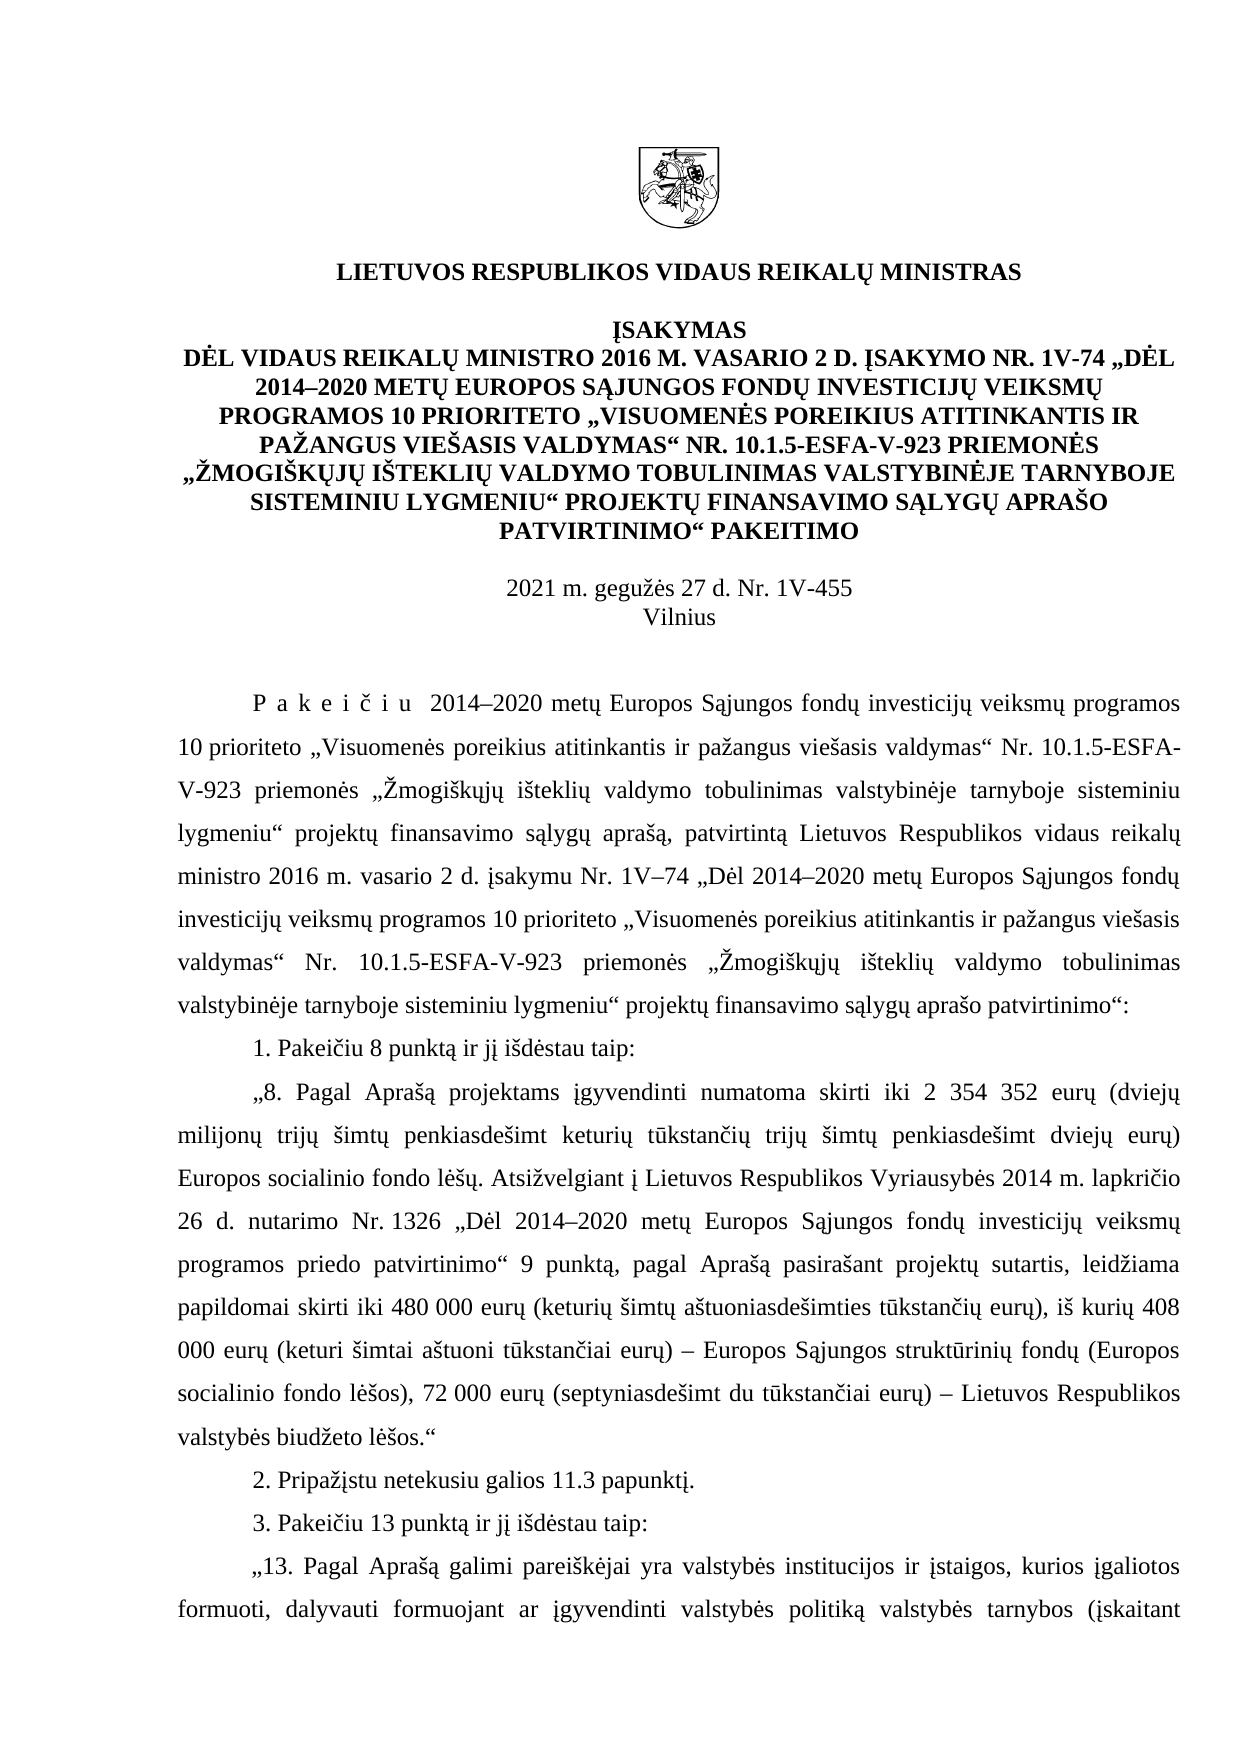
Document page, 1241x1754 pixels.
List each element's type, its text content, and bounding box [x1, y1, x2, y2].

text „13. Pagal Aprašą galimi pareiškėjai yra valstybės institucijos ir įstaigos, kurios įgaliotos formuoti, dalyvauti formuojant ar įgyvendinti valstybės politiką valstybės tarnybos (įskaitant [177, 1551, 1181, 1623]
text ĮSAKYMAS [177, 315, 1181, 343]
text DĖL VIDAUS REIKALŲ MINISTRO 2016 M. VASARIO 2 D. ĮSAKYMO NR. 1V-74 „DĖL 2014–2020 METŲ EUROPOS SĄJUNGOS FONDŲ INVESTICIJŲ VEIKSMŲ PROGRAMOS 10 PRIORITETO „VISUOMENĖS POREIKIUS ATITINKANTIS IR PAŽANGUS VIEŠASIS VALDYMAS“ NR. 10.1.5-ESFA-V-923 PRIEMONĖS „ŽMOGIŠKŲJŲ IŠTEKLIŲ VALDYMO TOBULINIMAS VALSTYBINĖJE TARNYBOJE SISTEMINIU LYGMENIU“ PROJEKTŲ FINANSAVIMO SĄLYGŲ APRAŠO PATVIRTINIMO“ PAKEITIMO [177, 343, 1181, 545]
text Vilnius [177, 602, 1181, 631]
text 2. Pripažįstu netekusiu galios 11.3 papunktį. [177, 1465, 1181, 1493]
text 3. Pakeičiu 13 punktą ir jį išdėstau taip: [177, 1508, 1181, 1537]
text LIETUVOS RESPUBLIKOS VIDAUS REIKALŲ MINISTRAS [177, 257, 1181, 286]
text 1. Pakeičiu 8 punktą ir jį išdėstau taip: [177, 1033, 1181, 1062]
text Pakeičiu 2014–2020 metų Europos Sąjungos fondų investicijų veiksmų programos 10 prioriteto „Visuomenės poreikius atitinkantis ir pažangus viešasis valdymas“ Nr. 10.1.5-ESFA-V-923 priemonės „Žmogiškųjų išteklių valdymo tobulinimas valstybinėje tarnyboje sisteminiu lygmeniu“ projektų finansavimo sąlygų aprašą, patvirtintą Lietuvos Respublikos vidaus reikalų ministro 2016 m. vasario 2 d. įsakymu Nr. 1V–74 „Dėl 2014–2020 metų Europos Sąjungos fondų investicijų veiksmų programos 10 prioriteto „Visuomenės poreikius atitinkantis ir pažangus viešasis valdymas“ Nr. 10.1.5-ESFA-V-923 priemonės „Žmogiškųjų išteklių valdymo tobulinimas valstybinėje tarnyboje sisteminiu lygmeniu“ projektų finansavimo sąlygų aprašo patvirtinimo“: [177, 688, 1181, 1019]
text 2021 m. gegužės 27 d. Nr. 1V-455 [177, 573, 1181, 602]
text „8. Pagal Aprašą projektams įgyvendinti numatoma skirti iki 2 354 352 eurų (dviejų milijonų trijų šimtų penkiasdešimt keturių tūkstančių trijų šimtų penkiasdešimt dviejų eurų) Europos socialinio fondo lėšų. Atsižvelgiant į Lietuvos Respublikos Vyriausybės 2014 m. lapkričio 26 d. nutarimo Nr. 1326 „Dėl 2014–2020 metų Europos Sąjungos fondų investicijų veiksmų programos priedo patvirtinimo“ 9 punktą, pagal Aprašą pasirašant projektų sutartis, leidžiama papildomai skirti iki 480 000 eurų (keturių šimtų aštuoniasdešimties tūkstančių eurų), iš kurių 408 000 eurų (keturi šimtai aštuoni tūkstančiai eurų) – Europos Sąjungos struktūrinių fondų (Europos socialinio fondo lėšos), 72 000 eurų (septyniasdešimt du tūkstančiai eurų) – Lietuvos Respublikos valstybės biudžeto lėšos.“ [177, 1077, 1181, 1450]
